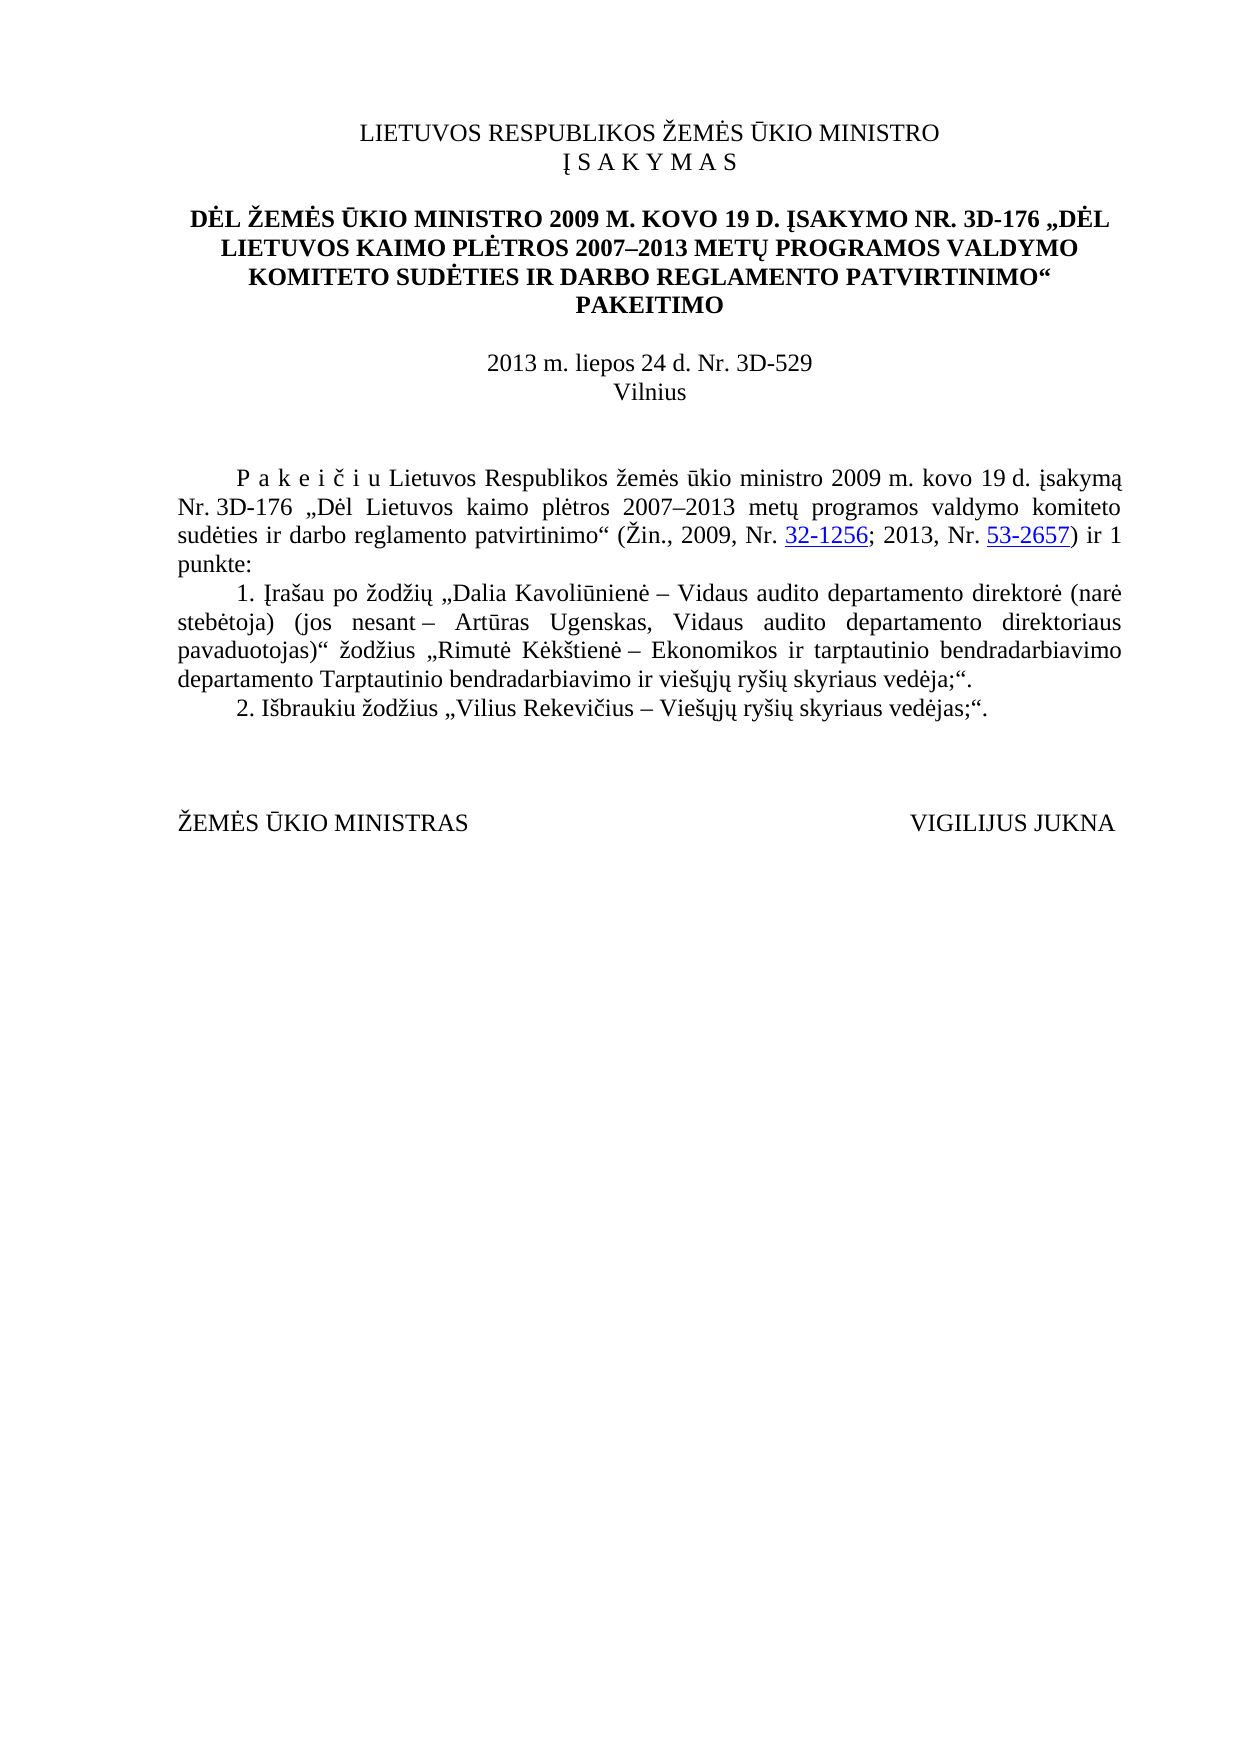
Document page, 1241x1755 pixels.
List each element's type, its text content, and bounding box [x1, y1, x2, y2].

text Žemės ūkio ministras Vigilijus Jukna [177, 808, 1122, 837]
text 1. Įrašau po žodžių „Dalia Kavoliūnienė – Vidaus audito departamento direktorė (narė stebėtoja) (jos nesant – Artūras Ugenskas, Vidaus audito departamento direktoriaus pavaduotojas)“ žodžius „Rimutė Kėkštienė – Ekonomikos ir tarptautinio bendradarbiavimo departamento Tarptautinio bendradarbiavimo ir viešųjų ryšių skyriaus vedėja;“. [177, 578, 1122, 693]
text Į S A K Y M A S [177, 147, 1122, 176]
text 2013 m. liepos 24 d. Nr. 3D-529 [177, 348, 1122, 377]
text DĖL ŽEMĖS ŪKIO MINISTRO 2009 m. KOVO 19 d. ĮSAKYMO Nr. 3D-176 „DĖL LIETUVOS KAIMO PLĖTROS 2007–2013 METŲ PROGRAMOS VALDYMO KOMITETO SUDĖTIES IR DARBO REGLAMENTO PATVIRTINIMO“ PAKEITIMO [177, 204, 1122, 319]
text 2. Išbraukiu žodžius „Vilius Rekevičius – Viešųjų ryšių skyriaus vedėjas;“. [177, 693, 1122, 722]
text Vilnius [177, 377, 1122, 406]
text P a k e i č i u Lietuvos Respublikos žemės ūkio ministro 2009 m. kovo 19 d. įsakymą Nr. 3D-176 „Dėl Lietuvos kaimo plėtros 2007–2013 metų programos valdymo komiteto sudėties ir darbo reglamento patvirtinimo“ (Žin., 2009, Nr. 32-1256; 2013, Nr. 53-2657) ir 1 punkte: [177, 463, 1122, 578]
text LIETUVOS RESPUBLIKOS ŽEMĖS ŪKIO MINISTRO [177, 118, 1122, 147]
